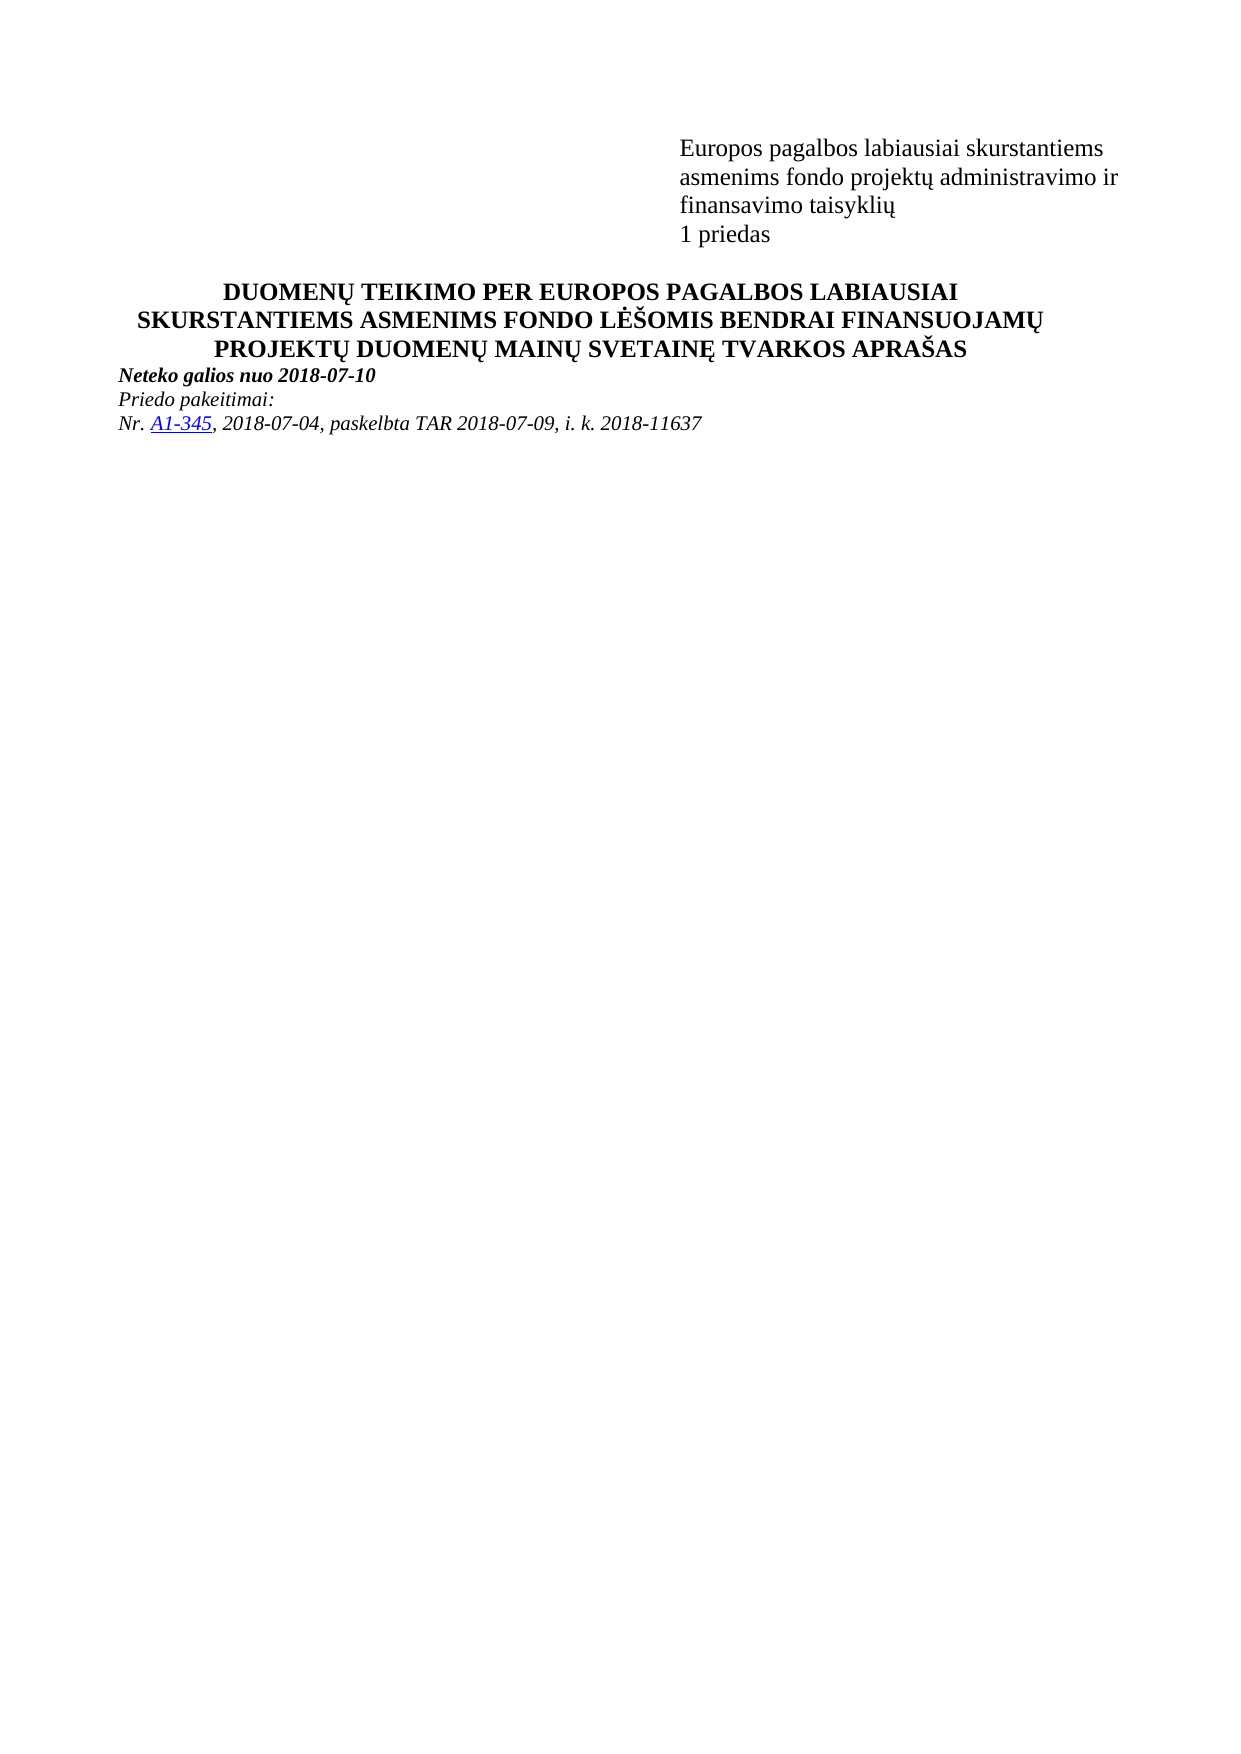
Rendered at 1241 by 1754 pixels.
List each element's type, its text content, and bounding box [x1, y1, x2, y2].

text finansavimo taisyklių [679, 190, 1122, 219]
text Europos pagalbos labiausiai skurstantiems [679, 133, 1122, 162]
text asmenims fondo projektų administravimo ir [679, 162, 1122, 190]
text 1 priedas [679, 219, 1122, 248]
text DUOMENŲ TEIKIMO PER EUROPOS PAGALBOS LABIAUSIAI SKURSTANTIEMS ASMENIMS FONDO LĖŠOMIS BENDRAI FINANSUOJAMŲ PROJEKTŲ DUOMENŲ MAINŲ SVETAINĘ TVARKOS APRAŠAS [118, 277, 1063, 363]
text Nr. A1-345, 2018-07-04, paskelbta TAR 2018-07-09, i. k. 2018-11637 [118, 411, 1122, 435]
text Priedo pakeitimai: [118, 387, 1122, 411]
text Neteko galios nuo 2018-07-10 [118, 363, 1122, 387]
